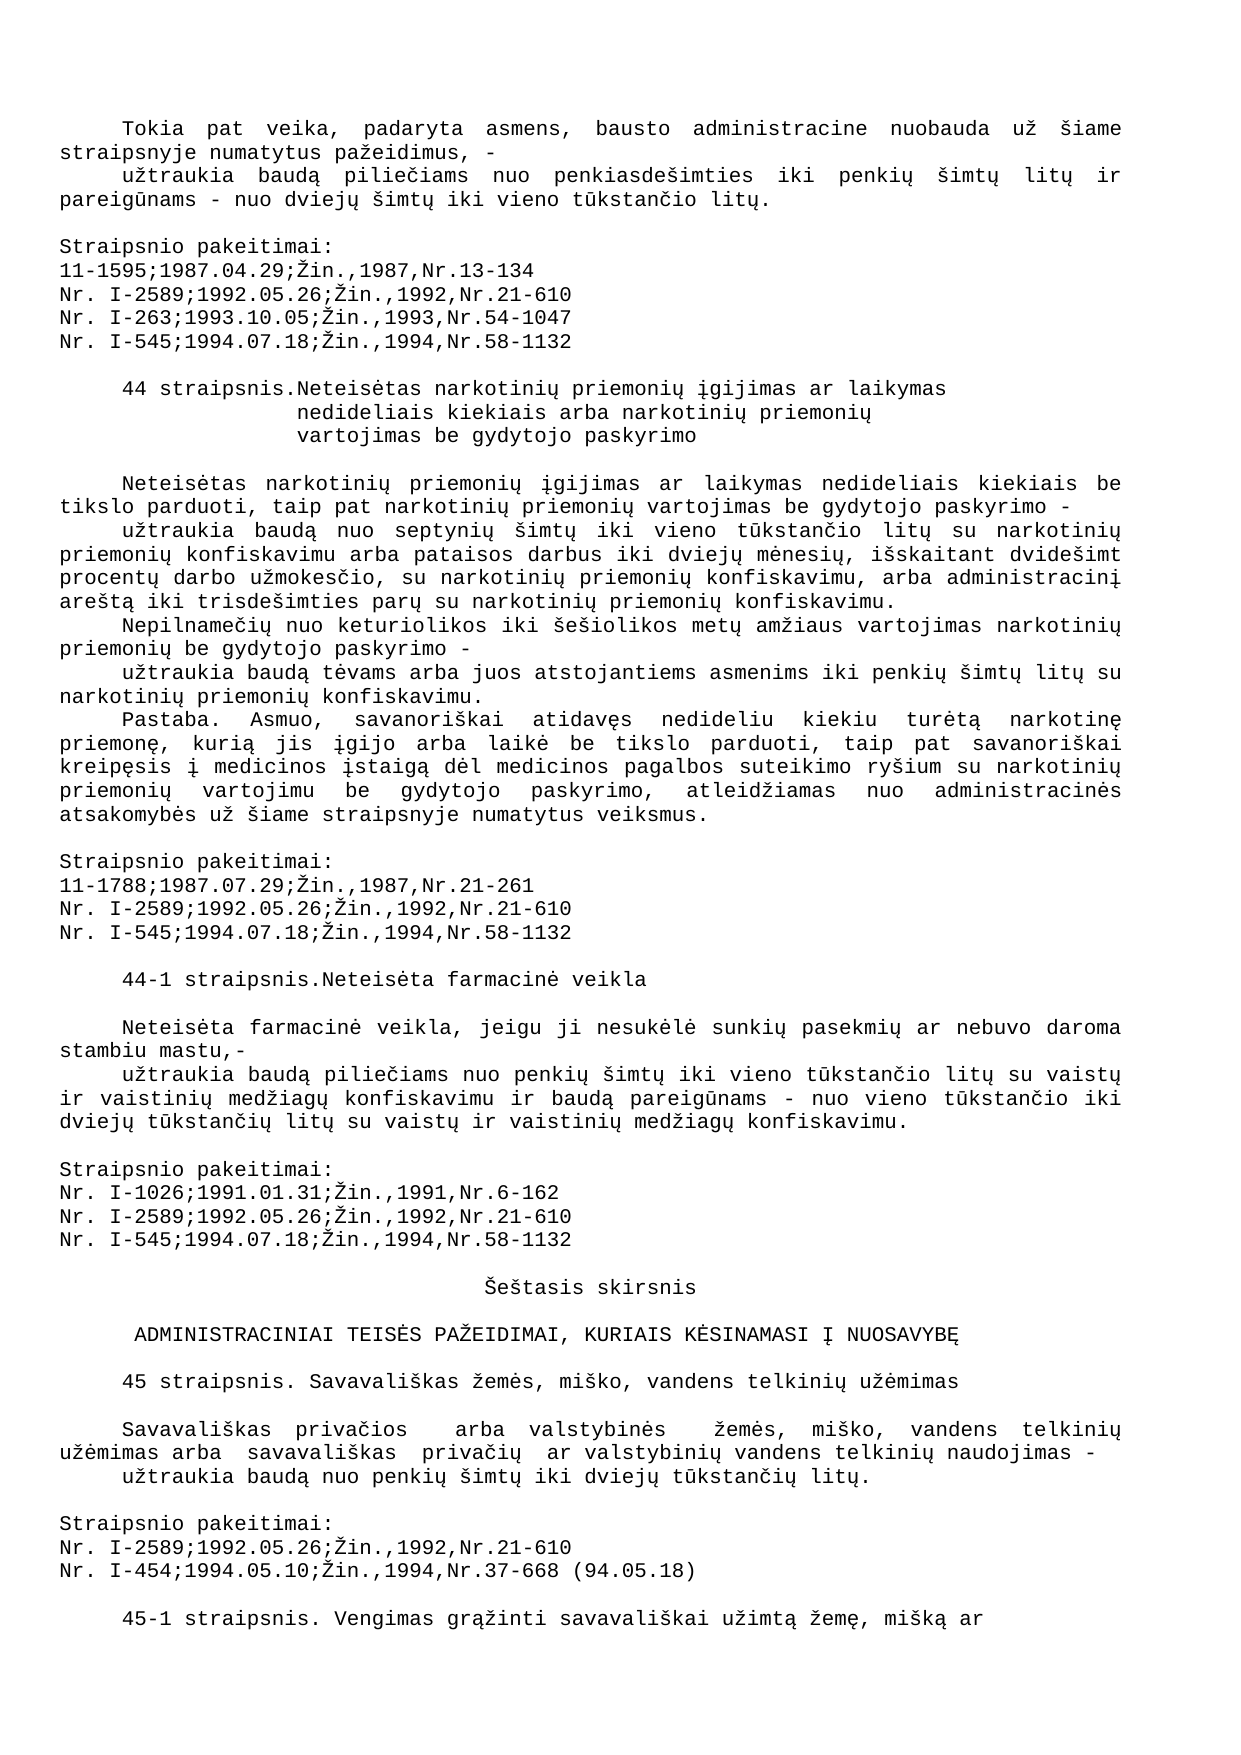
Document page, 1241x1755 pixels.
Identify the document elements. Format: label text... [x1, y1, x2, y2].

text užtraukia baudą tėvams arba juos atstojantiems asmenims iki penkių šimtų litų su narkotinių priemonių konfiskavimu. [59, 662, 1122, 709]
text užtraukia baudą piliečiams nuo penkiasdešimties iki penkių šimtų litų ir pareigūnams - nuo dviejų šimtų iki vieno tūkstančio litų. [59, 165, 1122, 213]
text Nr. I-545;1994.07.18;Žin.,1994,Nr.58-1132 [59, 1229, 1122, 1253]
text ADMINISTRACINIAI TEISĖS PAŽEIDIMAI, KURIAIS KĖSINAMASI Į NUOSAVYBĘ [59, 1324, 1122, 1348]
text Nr. I-2589;1992.05.26;Žin.,1992,Nr.21-610 [59, 284, 1122, 307]
text Šeštasis skirsnis [59, 1277, 1122, 1300]
text Neteisėta farmacinė veikla, jeigu ji nesukėlė sunkių pasekmių ar nebuvo daroma stambiu mastu,- [59, 1017, 1122, 1064]
text Nepilnamečių nuo keturiolikos iki šešiolikos metų amžiaus vartojimas narkotinių priemonių be gydytojo paskyrimo - [59, 615, 1122, 662]
text Straipsnio pakeitimai: [59, 236, 1122, 260]
text Nr. I-545;1994.07.18;Žin.,1994,Nr.58-1132 [59, 922, 1122, 946]
text Nr. I-2589;1992.05.26;Žin.,1992,Nr.21-610 [59, 1206, 1122, 1229]
text Straipsnio pakeitimai: [59, 851, 1122, 875]
text užtraukia baudą nuo penkių šimtų iki dviejų tūkstančių litų. [59, 1466, 1122, 1489]
text Nr. I-2589;1992.05.26;Žin.,1992,Nr.21-610 [59, 1537, 1122, 1561]
text Tokia pat veika, padaryta asmens, bausto administracine nuobauda už šiame straipsnyje numatytus pažeidimus, - [59, 118, 1122, 165]
text Nr. I-1026;1991.01.31;Žin.,1991,Nr.6-162 [59, 1182, 1122, 1206]
text Nr. I-2589;1992.05.26;Žin.,1992,Nr.21-610 [59, 898, 1122, 922]
text Savavališkas privačios arba valstybinės žemės, miško, vandens telkinių užėmimas arba savavališkas privačių ar valstybinių vandens telkinių naudojimas - [59, 1419, 1122, 1466]
text 44 straipsnis.Neteisėtas narkotinių priemonių įgijimas ar laikymas [59, 378, 1122, 402]
text Straipsnio pakeitimai: [59, 1158, 1122, 1182]
text 45-1 straipsnis. Vengimas grąžinti savavališkai užimtą žemę, mišką ar [59, 1608, 1122, 1631]
text Nr. I-263;1993.10.05;Žin.,1993,Nr.54-1047 [59, 307, 1122, 331]
text 44-1 straipsnis.Neteisėta farmacinė veikla [59, 969, 1122, 993]
text 11-1595;1987.04.29;Žin.,1987,Nr.13-134 [59, 260, 1122, 284]
text vartojimas be gydytojo paskyrimo [59, 426, 1122, 449]
text Nr. I-454;1994.05.10;Žin.,1994,Nr.37-668 (94.05.18) [59, 1561, 1122, 1584]
text Straipsnio pakeitimai: [59, 1513, 1122, 1537]
text užtraukia baudą nuo septynių šimtų iki vieno tūkstančio litų su narkotinių priemonių konfiskavimu arba pataisos darbus iki dviejų mėnesių, išskaitant dvidešimt procentų darbo užmokesčio, su narkotinių priemonių konfiskavimu, arba administracinį areštą iki trisdešimties parų su narkotinių priemonių konfiskavimu. [59, 520, 1122, 615]
text Nr. I-545;1994.07.18;Žin.,1994,Nr.58-1132 [59, 331, 1122, 354]
text 11-1788;1987.07.29;Žin.,1987,Nr.21-261 [59, 875, 1122, 898]
text Pastaba. Asmuo, savanoriškai atidavęs nedideliu kiekiu turėtą narkotinę priemonę, kurią jis įgijo arba laikė be tikslo parduoti, taip pat savanoriškai kreipęsis į medicinos įstaigą dėl medicinos pagalbos suteikimo ryšium su narkotinių priemonių vartojimu be gydytojo paskyrimo, atleidžiamas nuo administracinės atsakomybės už šiame straipsnyje numatytus veiksmus. [59, 709, 1122, 827]
text užtraukia baudą piliečiams nuo penkių šimtų iki vieno tūkstančio litų su vaistų ir vaistinių medžiagų konfiskavimu ir baudą pareigūnams - nuo vieno tūkstančio iki dviejų tūkstančių litų su vaistų ir vaistinių medžiagų konfiskavimu. [59, 1064, 1122, 1135]
text Neteisėtas narkotinių priemonių įgijimas ar laikymas nedideliais kiekiais be tikslo parduoti, taip pat narkotinių priemonių vartojimas be gydytojo paskyrimo - [59, 473, 1122, 520]
text 45 straipsnis. Savavališkas žemės, miško, vandens telkinių užėmimas [59, 1371, 1122, 1395]
text nedideliais kiekiais arba narkotinių priemonių [59, 402, 1122, 426]
